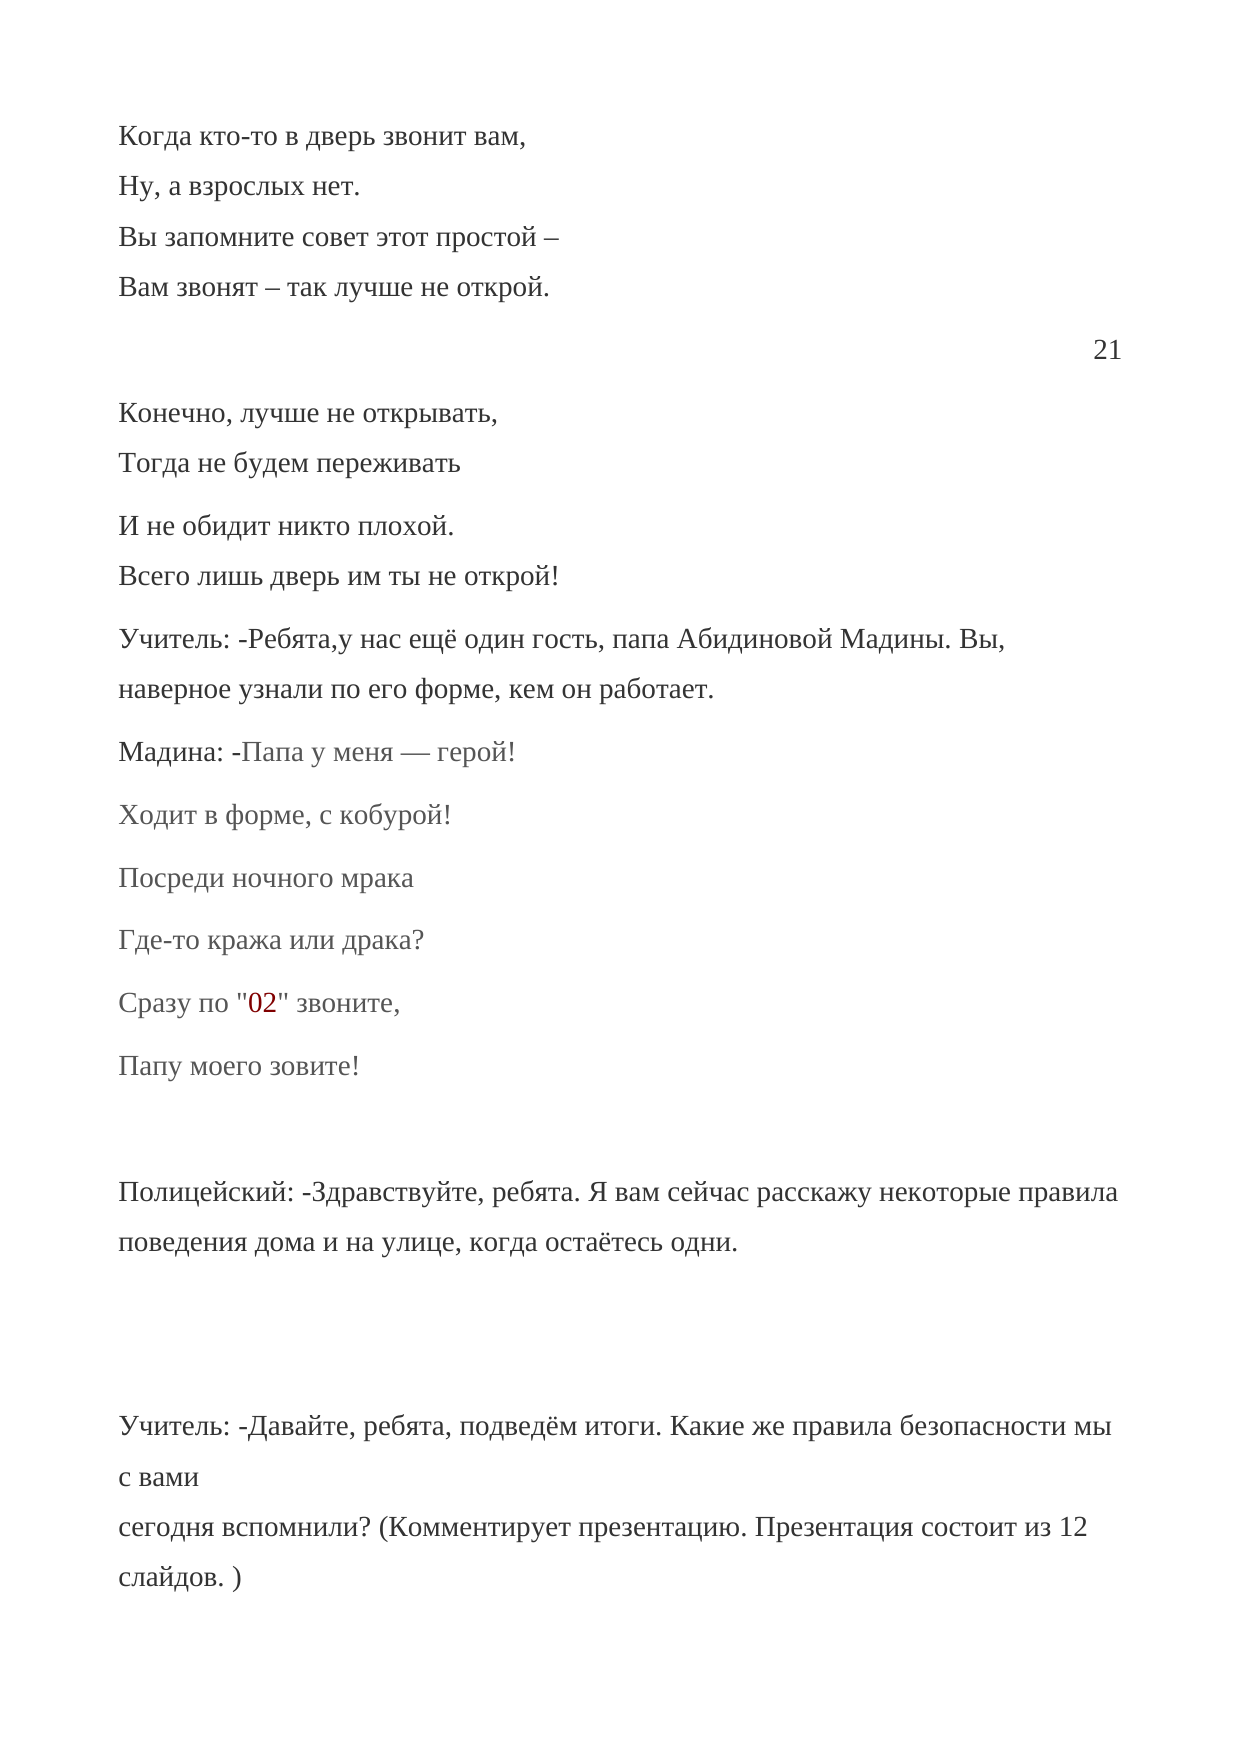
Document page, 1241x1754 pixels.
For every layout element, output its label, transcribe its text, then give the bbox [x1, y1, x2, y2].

text Посреди ночного мрака [118, 860, 1122, 893]
text Конечно, лучше не открывать, Тогда не будем переживать [118, 395, 1122, 478]
text Где-то кража или драка? [118, 922, 1122, 956]
text Учитель: -Давайте, ребята, подведём итоги. Какие же правила безопасности мы с вами сегодня вспомнили? (Комментирует презентацию. Презентация состоит из 12 слайдов. ) [118, 1408, 1122, 1593]
text И не обидит никто плохой. Всего лишь дверь им ты не открой! [118, 508, 1122, 592]
text Когда кто-то в дверь звонит вам, Ну, а взрослых нет. Вы запомните совет этот простой – Вам звонят – так лучше не открой. [118, 118, 1122, 303]
text Мадина: -Папа у меня — герой! [118, 734, 1122, 768]
text Учитель: -Ребята,у нас ещё один гость, папа Абидиновой Мадины. Вы, наверное узнали по его форме, кем он работает. [118, 621, 1122, 705]
text Полицейский: -Здравствуйте, ребята. Я вам сейчас расскажу некоторые правила поведения дома и на улице, когда остаётесь одни. [118, 1174, 1122, 1258]
text 21 [118, 332, 1122, 365]
text Сразу по "02" звоните, [118, 985, 1122, 1019]
text Ходит в форме, с кобурой! [118, 797, 1122, 830]
text Папу моего зовите! [118, 1048, 1122, 1082]
